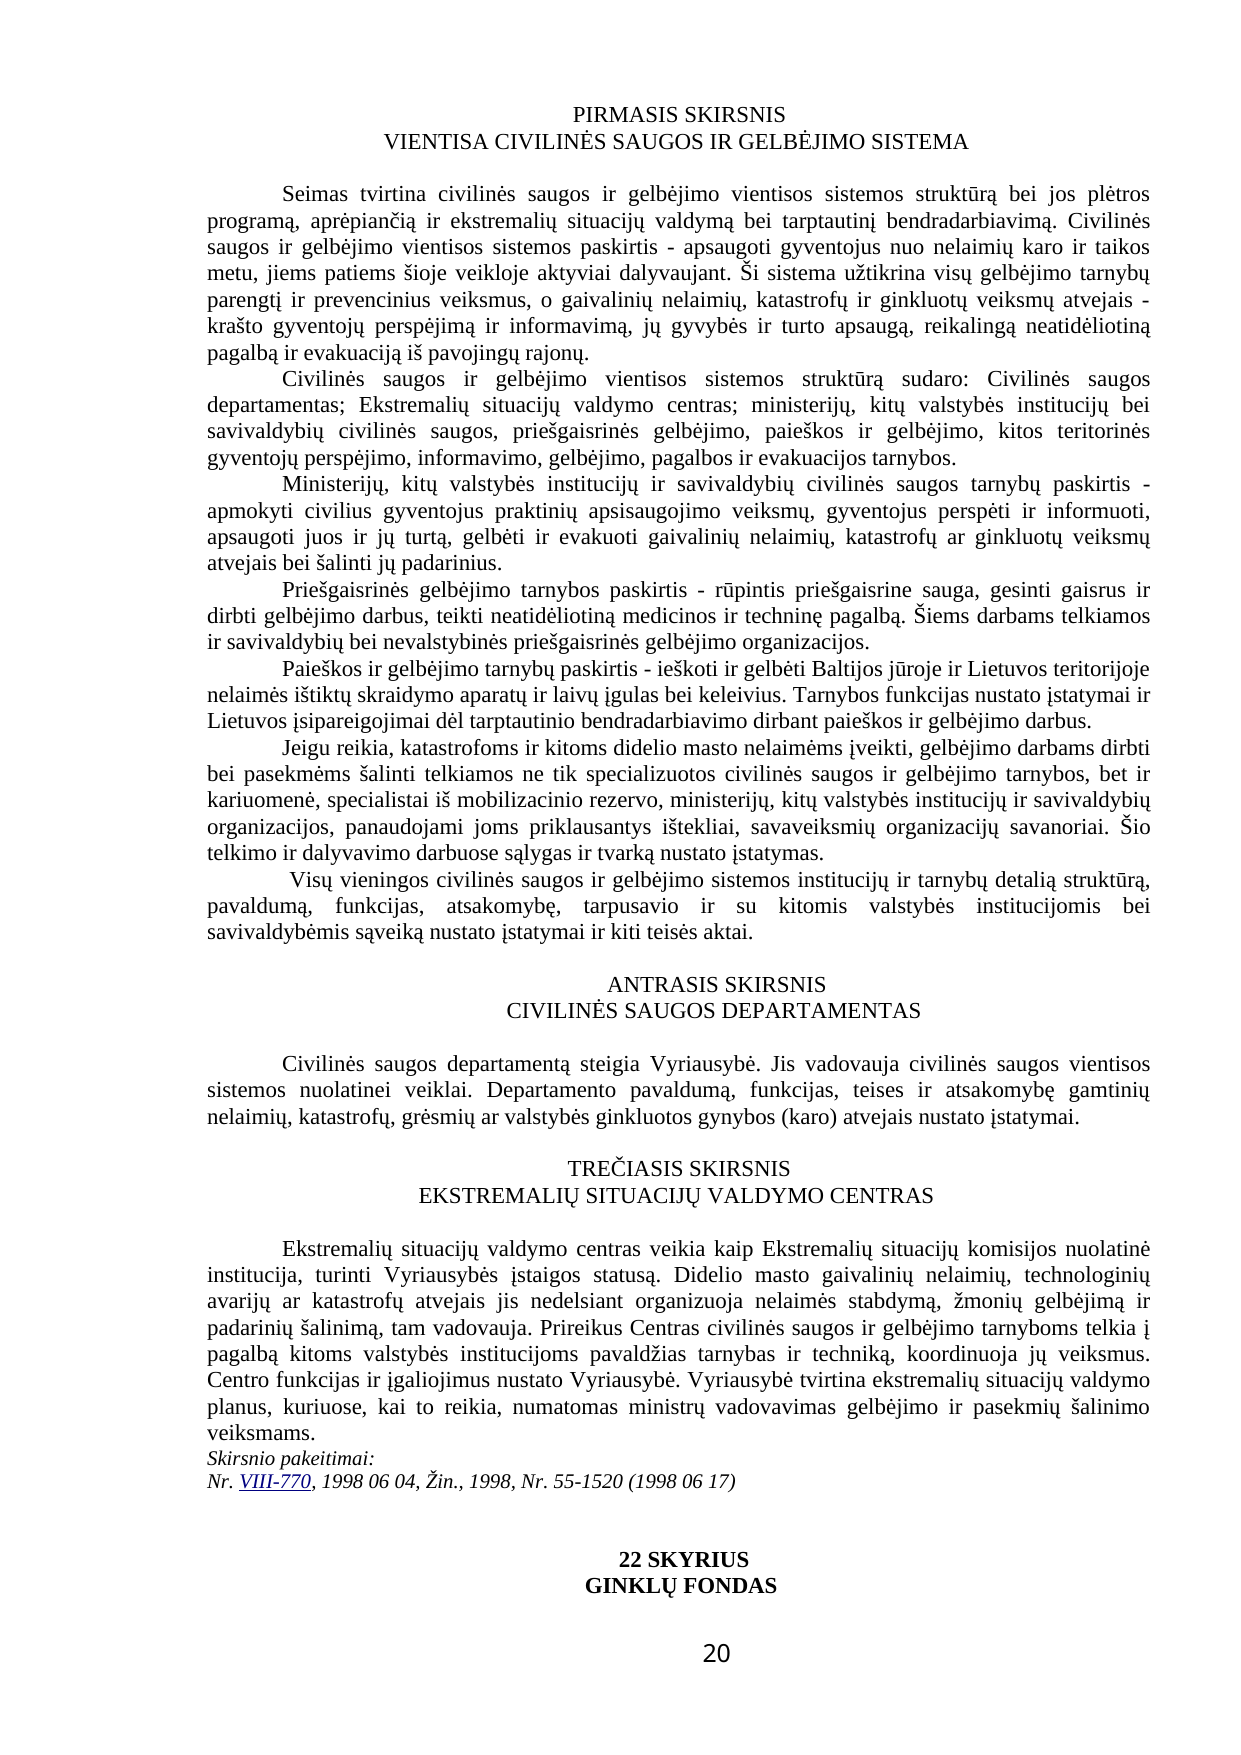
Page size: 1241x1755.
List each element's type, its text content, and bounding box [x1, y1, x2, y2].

text Trečiasis skirsnis [207, 1156, 1152, 1182]
text Jeigu reikia, katastrofoms ir kitoms didelio masto nelaimėms įveikti, gelbėjimo darbams dirbti bei pasekmėms šalinti telkiamos ne tik specializuotos civilinės saugos ir gelbėjimo tarnybos, bet ir kariuomenė, specialistai iš mobilizacinio rezervo, ministerijų, kitų valstybės institucijų ir savivaldybių organizacijos, panaudojami joms priklausantys ištekliai, savaveiksmių organizacijų savanoriai. Šio telkimo ir dalyvavimo darbuose sąlygas ir tvarką nustato įstatymas. [207, 734, 1152, 866]
text Seimas tvirtina civilinės saugos ir gelbėjimo vientisos sistemos struktūrą bei jos plėtros programą, aprėpiančią ir ekstremalių situacijų valdymą bei tarptautinį bendradarbiavimą. Civilinės saugos ir gelbėjimo vientisos sistemos paskirtis - apsaugoti gyventojus nuo nelaimių karo ir taikos metu, jiems patiems šioje veikloje aktyviai dalyvaujant. Ši sistema užtikrina visų gelbėjimo tarnybų parengtį ir prevencinius veiksmus, o gaivalinių nelaimių, katastrofų ir ginkluotų veiksmų atvejais - krašto gyventojų perspėjimą ir informavimą, jų gyvybės ir turto apsaugą, reikalingą neatidėliotiną pagalbą ir evakuaciją iš pavojingų rajonų. [207, 180, 1152, 365]
text VIENTISA CIVILINĖS SAUGOS IR GELBĖJIMO SISTEMA [207, 128, 1152, 154]
text Priešgaisrinės gelbėjimo tarnybos paskirtis - rūpintis priešgaisrine sauga, gesinti gaisrus ir dirbti gelbėjimo darbus, teikti neatidėliotiną medicinos ir techninę pagalbą. Šiems darbams telkiamos ir savivaldybių bei nevalstybinės priešgaisrinės gelbėjimo organizacijos. [207, 576, 1152, 655]
text Paieškos ir gelbėjimo tarnybų paskirtis - ieškoti ir gelbėti Baltijos jūroje ir Lietuvos teritorijoje nelaimės ištiktų skraidymo aparatų ir laivų įgulas bei keleivius. Tarnybos funkcijas nustato įstatymai ir Lietuvos įsipareigojimai dėl tarptautinio bendradarbiavimo dirbant paieškos ir gelbėjimo darbus. [207, 655, 1152, 734]
text 22 skyrius [207, 1546, 1152, 1573]
text EKSTREMALIŲ SITUACIJŲ VALDYMO CENTRAS [207, 1182, 1152, 1208]
text Ministerijų, kitų valstybės institucijų ir savivaldybių civilinės saugos tarnybų paskirtis - apmokyti civilius gyventojus praktinių apsisaugojimo veiksmų, gyventojus perspėti ir informuoti, apsaugoti juos ir jų turtą, gelbėti ir evakuoti gaivalinių nelaimių, katastrofų ar ginkluotų veiksmų atvejais bei šalinti jų padarinius. [207, 470, 1152, 576]
text Nr. VIII-770, 1998 06 04, Žin., 1998, Nr. 55-1520 (1998 06 17) [207, 1469, 1152, 1493]
text Skirsnio pakeitimai: [207, 1445, 1152, 1469]
text CIVILINĖS SAUGOS DEPARTAMENTAS [207, 997, 1152, 1024]
text Civilinės saugos ir gelbėjimo vientisos sistemos struktūrą sudaro: Civilinės saugos departamentas; Ekstremalių situacijų valdymo centras; ministerijų, kitų valstybės institucijų bei savivaldybių civilinės saugos, priešgaisrinės gelbėjimo, paieškos ir gelbėjimo, kitos teritorinės gyventojų perspėjimo, informavimo, gelbėjimo, pagalbos ir evakuacijos tarnybos. [207, 365, 1152, 470]
text AntrasIS skirsnis [207, 971, 1152, 997]
text Ekstremalių situacijų valdymo centras veikia kaip Ekstremalių situacijų komisijos nuolatinė institucija, turinti Vyriausybės įstaigos statusą. Didelio masto gaivalinių nelaimių, technologinių avarijų ar katastrofų atvejais jis nedelsiant organizuoja nelaimės stabdymą, žmonių gelbėjimą ir padarinių šalinimą, tam vadovauja. Prireikus Centras civilinės saugos ir gelbėjimo tarnyboms telkia į pagalbą kitoms valstybės institucijoms pavaldžias tarnybas ir techniką, koordinuoja jų veiksmus. Centro funkcijas ir įgaliojimus nustato Vyriausybė. Vyriausybė tvirtina ekstremalių situacijų valdymo planus, kuriuose, kai to reikia, numatomas ministrų vadovavimas gelbėjimo ir pasekmių šalinimo veiksmams. [207, 1234, 1152, 1445]
text Visų vieningos civilinės saugos ir gelbėjimo sistemos institucijų ir tarnybų detalią struktūrą, pavaldumą, funkcijas, atsakomybę, tarpusavio ir su kitomis valstybės institucijomis bei savivaldybėmis sąveiką nustato įstatymai ir kiti teisės aktai. [207, 866, 1152, 945]
text PirmasIS skirsnis [207, 101, 1152, 128]
text GINKLŲ FONDAS [207, 1573, 1152, 1599]
text Civilinės saugos departamentą steigia Vyriausybė. Jis vadovauja civilinės saugos vientisos sistemos nuolatinei veiklai. Departamento pavaldumą, funkcijas, teises ir atsakomybę gamtinių nelaimių, katastrofų, grėsmių ar valstybės ginkluotos gynybos (karo) atvejais nustato įstatymai. [207, 1050, 1152, 1129]
